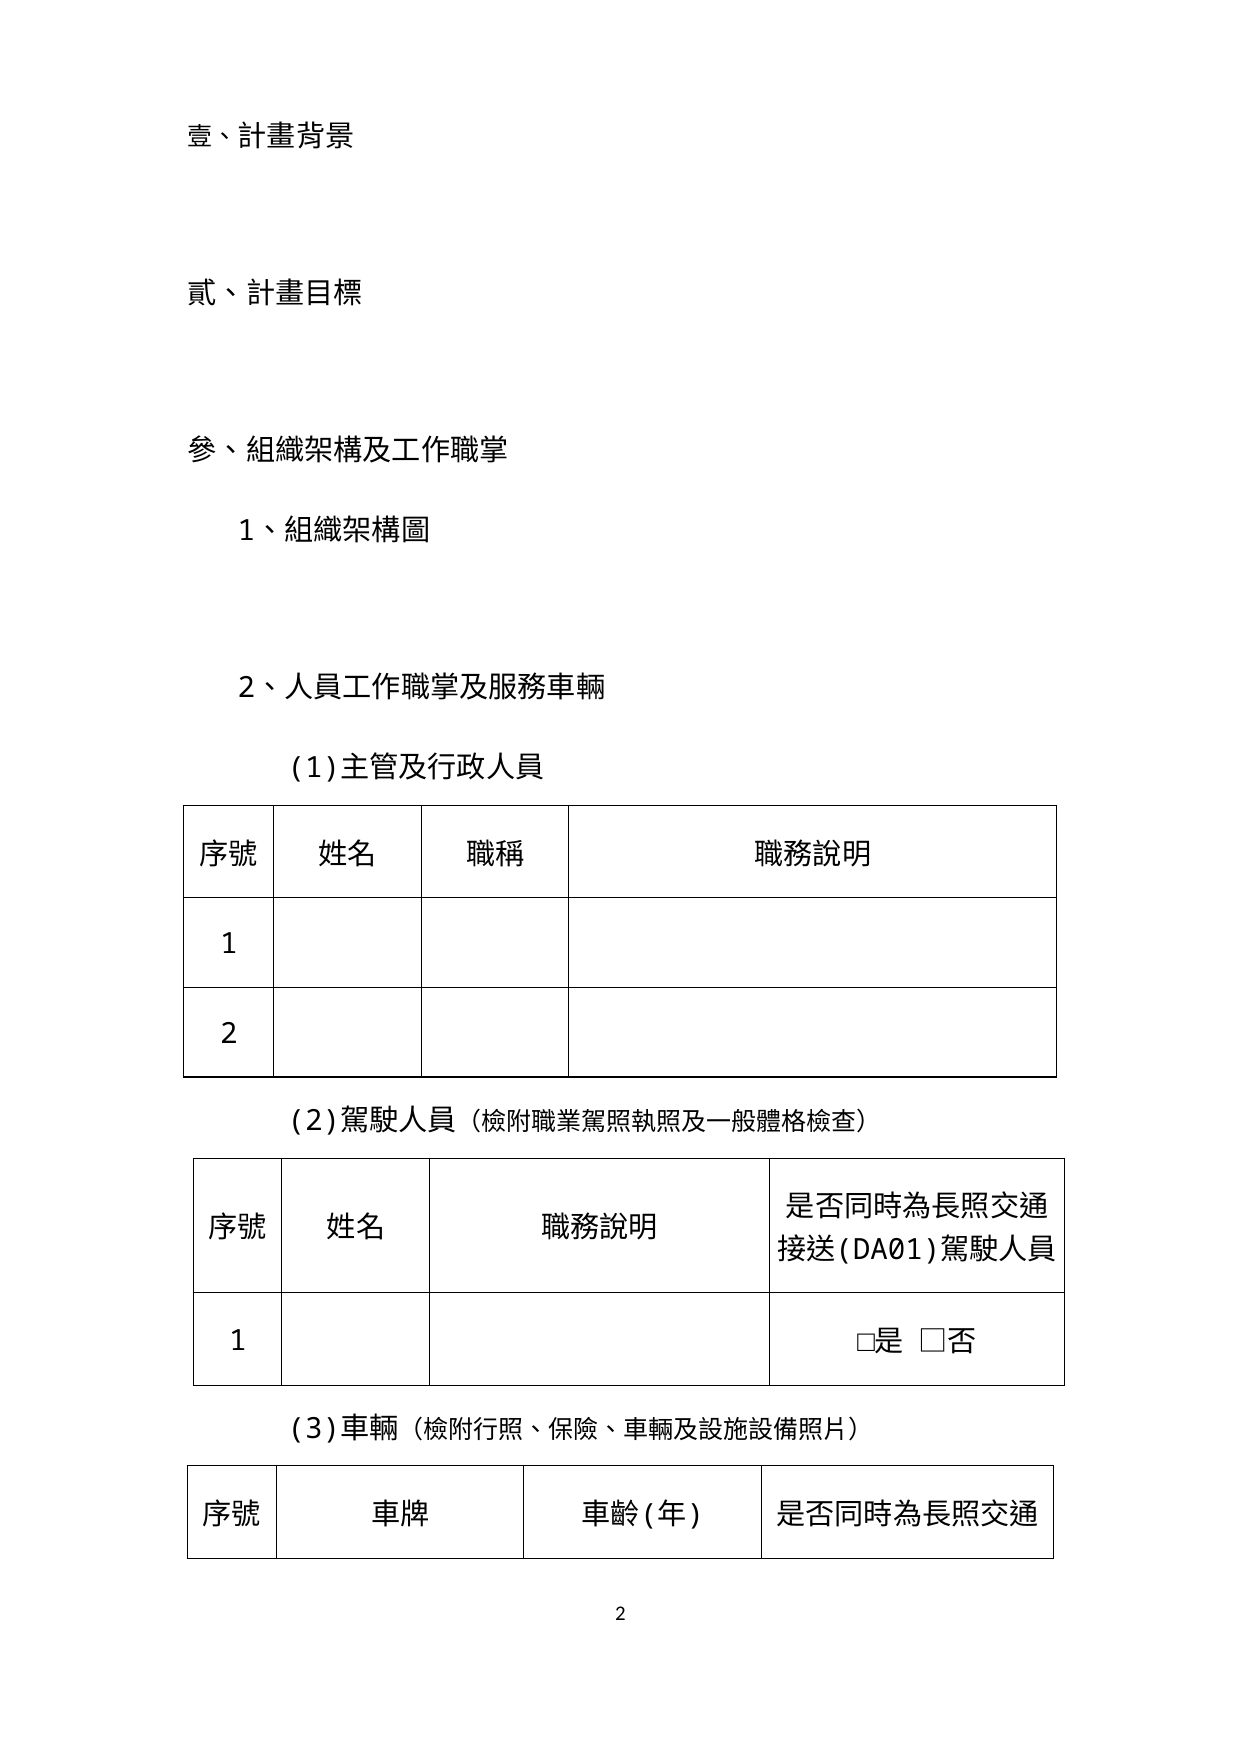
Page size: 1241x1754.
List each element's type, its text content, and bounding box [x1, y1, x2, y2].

table_cell [430, 1293, 769, 1384]
table_header 職稱 [422, 806, 568, 897]
table_cell [569, 988, 1056, 1076]
list 計畫目標 [187, 270, 1053, 312]
table_header 職務說明 [430, 1159, 769, 1292]
table_cell 1 [184, 898, 273, 987]
table_header 是否同時為長照交通接送(DA01)駕駛人員 [770, 1159, 1064, 1292]
table_header 序號 [184, 806, 273, 897]
list 組織架構圖 [237, 507, 1053, 549]
table_cell [274, 898, 421, 987]
list 計畫背景 [187, 113, 1053, 155]
table_header 序號 [188, 1466, 276, 1558]
table_header 車齡(年) [524, 1466, 761, 1558]
table_cell 1 [194, 1293, 281, 1384]
table_cell [422, 988, 568, 1076]
list 主管及行政人員 [287, 744, 1053, 786]
list 駕駛人員（檢附職業駕照執照及一般體格檢查） [287, 1096, 1053, 1139]
table_header 姓名 [282, 1159, 429, 1292]
table_cell [274, 988, 421, 1076]
table_header 序號 [194, 1159, 281, 1292]
table_header 車牌 [277, 1466, 523, 1558]
table_cell □是 □否 [770, 1293, 1064, 1384]
table_cell [569, 898, 1056, 987]
list 車輛（檢附行照、保險、車輛及設施設備照片） [287, 1404, 1053, 1447]
table_cell [422, 898, 568, 987]
table_header 職務說明 [569, 806, 1056, 897]
table_header 是否同時為長照交通 [762, 1466, 1053, 1558]
table_cell [282, 1293, 429, 1384]
list 組織架構及工作職掌 [187, 427, 1053, 469]
list 人員工作職掌及服務車輛 [237, 664, 1053, 706]
table_header 姓名 [274, 806, 421, 897]
table_cell 2 [184, 988, 273, 1076]
